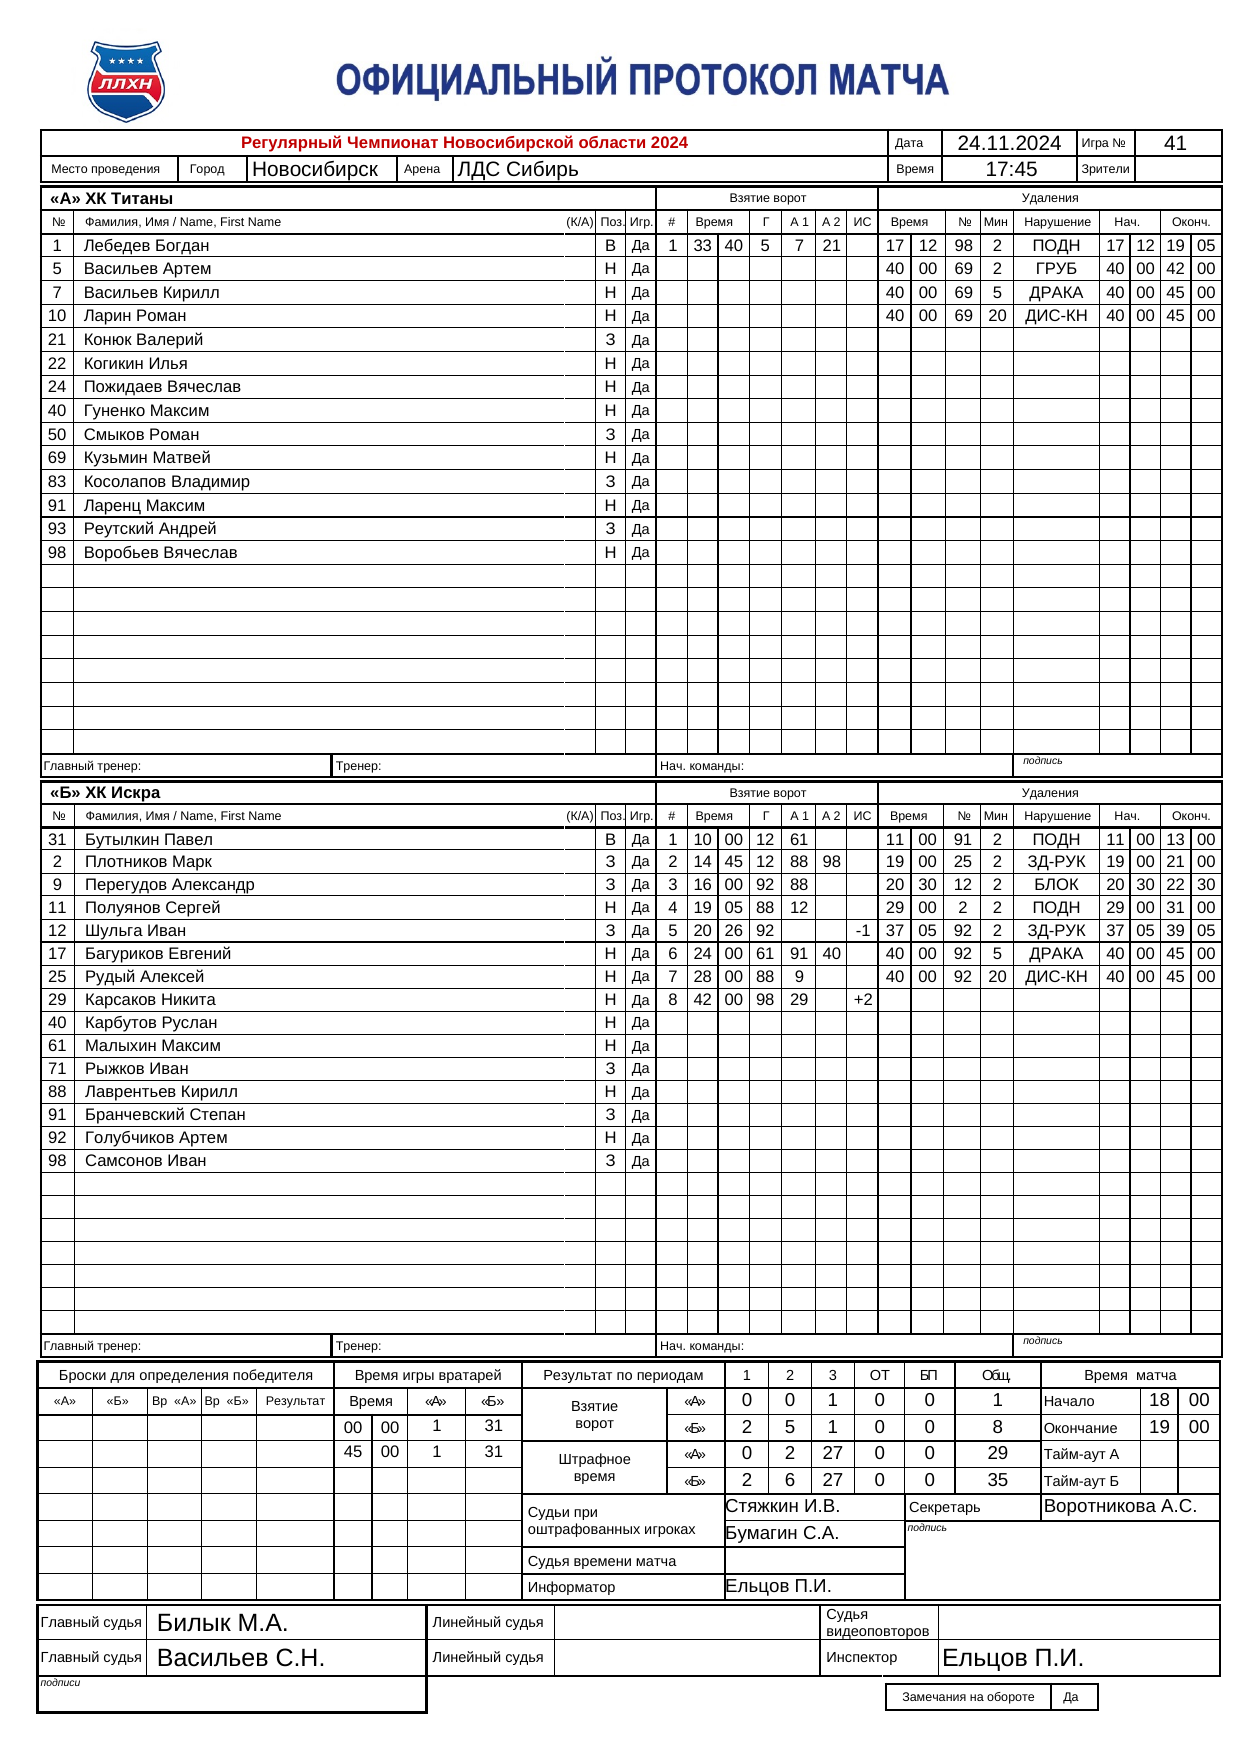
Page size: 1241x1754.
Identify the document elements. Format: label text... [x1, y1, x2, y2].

table_cell ДИС-КН [1014, 305, 1099, 327]
table_cell [1014, 1265, 1099, 1287]
table_cell [719, 305, 749, 327]
table_cell 40 [879, 305, 910, 327]
table_cell Г [750, 211, 781, 233]
table_cell ПОДН [1014, 829, 1099, 849]
table_cell [782, 1265, 815, 1287]
table_cell [1100, 730, 1129, 753]
table_cell Время [879, 211, 945, 233]
table_cell Н [596, 966, 625, 987]
table_cell Да [626, 1150, 655, 1172]
table_cell 45 [335, 1441, 371, 1467]
table_cell [1161, 1150, 1190, 1172]
table_cell 2 [726, 1468, 768, 1493]
table_cell Арена [398, 157, 452, 181]
table_cell 88 [750, 966, 781, 987]
table_cell Васильев Кирилл [74, 281, 564, 303]
table_cell [719, 376, 749, 398]
table_cell 00 [1179, 1415, 1219, 1440]
table_cell [816, 1173, 846, 1195]
table_cell [847, 494, 877, 516]
table_cell Тренер: [333, 755, 655, 776]
table_cell [912, 565, 945, 587]
table_cell 22 [1161, 874, 1190, 895]
table_cell Да [626, 541, 655, 564]
table_cell [1131, 1242, 1160, 1264]
table_cell [657, 446, 687, 469]
table_cell 0 [726, 1389, 768, 1413]
table_cell [1100, 1150, 1129, 1172]
table_cell 17 [879, 235, 910, 256]
table_cell Да [626, 235, 655, 256]
table_cell 93 [42, 518, 73, 540]
table_cell [257, 1547, 333, 1573]
table_cell [1161, 1081, 1190, 1103]
table_cell [912, 1196, 943, 1218]
table_cell [466, 1521, 521, 1546]
table_cell [847, 1127, 877, 1149]
table_cell [1161, 612, 1190, 634]
table_cell [782, 1219, 815, 1241]
table_cell [816, 1081, 846, 1103]
table_cell [42, 683, 73, 706]
table_cell [816, 423, 846, 445]
table_cell [847, 1081, 877, 1103]
table_cell [750, 541, 781, 564]
table_cell 29 [1100, 896, 1129, 918]
picture [5, 28, 1179, 129]
table_cell [565, 1196, 595, 1218]
table_cell Время [889, 157, 941, 181]
table_cell [626, 683, 655, 706]
table_cell [408, 1521, 465, 1546]
table_cell [847, 470, 877, 493]
table_cell Да [626, 829, 655, 849]
table_cell [565, 1288, 595, 1310]
table_cell Окончание [1042, 1415, 1140, 1440]
table_cell [1192, 1311, 1221, 1333]
table_cell Когикин Илья [74, 352, 564, 374]
table_cell [981, 423, 1013, 445]
table_cell [816, 1035, 846, 1057]
table_cell [719, 328, 749, 351]
table_cell [879, 683, 910, 706]
table_cell [719, 1196, 749, 1218]
table_cell [782, 494, 815, 516]
table_cell [1136, 157, 1221, 181]
table_cell Бутылкин Павел [75, 829, 564, 849]
table_cell З [596, 874, 625, 895]
table_cell [981, 683, 1013, 706]
table_cell [1131, 423, 1160, 445]
table_cell [565, 989, 595, 1011]
table_cell [565, 376, 595, 398]
table_cell 2 [981, 829, 1013, 849]
table_cell [879, 612, 910, 634]
table_cell [782, 920, 815, 941]
table_cell [1161, 1265, 1190, 1287]
table_cell [596, 730, 625, 753]
table_cell [148, 1441, 201, 1467]
table_cell [782, 328, 815, 351]
table_cell [912, 399, 945, 422]
table_cell 4 [657, 896, 687, 918]
table_cell [816, 1265, 846, 1287]
table_cell [912, 636, 945, 658]
table_cell 00 [912, 305, 945, 327]
table_cell Кузьмин Матвей [74, 446, 564, 469]
table_header Замечания на обороте [887, 1685, 1050, 1709]
table_cell [1192, 1012, 1221, 1033]
table_cell [750, 1127, 781, 1149]
table_cell [688, 1081, 717, 1103]
table_cell [42, 707, 73, 729]
table_cell [879, 376, 910, 398]
table_cell 00 [1131, 829, 1160, 849]
table_cell 1 [42, 235, 73, 256]
table_cell [657, 399, 687, 422]
table_cell [847, 1196, 877, 1218]
table_cell [879, 518, 910, 540]
table_cell [42, 612, 73, 634]
table_cell [657, 1081, 687, 1103]
table_cell [688, 612, 717, 634]
table_cell [1014, 541, 1099, 564]
table_cell [879, 1311, 910, 1333]
table_cell [202, 1441, 256, 1467]
table_cell [428, 1677, 882, 1711]
table_cell [782, 1035, 815, 1057]
table_cell [257, 1574, 333, 1599]
table_cell [688, 636, 717, 658]
table_cell [782, 730, 815, 753]
table_cell 00 [912, 829, 943, 849]
table_cell [816, 399, 846, 422]
table_cell 5 [981, 943, 1013, 964]
table_cell [657, 423, 687, 445]
table_cell Да [626, 305, 655, 327]
table_cell 8 [657, 989, 687, 1011]
table_cell А 2 [816, 805, 846, 826]
table_cell [565, 1219, 595, 1241]
table_cell [816, 494, 846, 516]
table_cell [93, 1574, 147, 1599]
table_cell 91 [782, 943, 815, 964]
table_cell [1192, 659, 1221, 682]
table_cell [912, 683, 945, 706]
table_cell [912, 1242, 943, 1264]
table_cell 12 [42, 920, 74, 941]
table_cell Время [688, 805, 749, 826]
table_cell Н [596, 446, 625, 469]
table_cell [373, 1574, 407, 1599]
table_cell [466, 1547, 521, 1573]
table_cell [750, 399, 781, 422]
table_cell [626, 1242, 655, 1264]
table_cell [847, 1058, 877, 1079]
table_cell [816, 376, 846, 398]
table_cell [912, 1265, 943, 1287]
table_cell Карбутов Руслан [75, 1012, 564, 1033]
table_cell [816, 1058, 846, 1079]
table_cell 28 [688, 966, 717, 987]
table_cell [1161, 1288, 1190, 1310]
table_cell [912, 1104, 943, 1126]
table_cell [879, 565, 910, 587]
table_cell [912, 423, 945, 445]
table_cell «А» [408, 1389, 465, 1413]
table_cell 40 [816, 943, 846, 964]
table_cell [782, 352, 815, 374]
table_cell [782, 1242, 815, 1264]
table_cell [74, 683, 564, 706]
table_cell Нач. [1100, 805, 1160, 826]
table_cell [1192, 565, 1221, 587]
table_cell 40 [879, 943, 910, 964]
table_cell [1100, 376, 1129, 398]
table_cell 42 [1161, 257, 1190, 280]
table_cell 5 [42, 257, 73, 280]
table_cell 7 [657, 966, 687, 987]
table_cell [688, 1150, 717, 1172]
table_cell [1014, 423, 1099, 445]
table_cell 00 [719, 874, 749, 895]
table_cell [1192, 707, 1221, 729]
table_cell [148, 1521, 201, 1546]
table_cell [750, 1265, 781, 1287]
table_cell [912, 376, 945, 398]
table_cell [1014, 352, 1099, 374]
table_cell Да [626, 518, 655, 540]
table_cell [1161, 352, 1190, 374]
table_cell [879, 446, 910, 469]
table_cell [1100, 612, 1129, 634]
table_cell [1100, 328, 1129, 351]
table_cell [912, 1288, 943, 1310]
table_cell [847, 235, 877, 256]
table_cell 45 [1161, 943, 1190, 964]
table_cell [1014, 1104, 1099, 1126]
table_cell 40 [1100, 305, 1129, 327]
table_cell [657, 257, 687, 280]
table_cell [879, 541, 910, 564]
table_cell З [596, 328, 625, 351]
table_cell [1192, 1196, 1221, 1218]
table_cell [1131, 1173, 1160, 1195]
table_cell [408, 1494, 465, 1520]
table_cell [75, 1311, 564, 1333]
table_cell [565, 730, 595, 753]
table_cell Да [626, 896, 655, 918]
table_cell [782, 257, 815, 280]
table_cell 20 [1100, 874, 1129, 895]
table_cell [1014, 399, 1099, 422]
table_cell Главный судья [39, 1606, 146, 1639]
table_cell Взятие ворот [523, 1389, 666, 1440]
table_cell [565, 829, 595, 849]
table_cell [1014, 659, 1099, 682]
table_cell [816, 1012, 846, 1033]
table_cell 39 [1161, 920, 1190, 941]
table_cell [1161, 328, 1190, 351]
table_cell [782, 636, 815, 658]
table_cell [912, 1012, 943, 1033]
table_cell [596, 1288, 625, 1310]
table_cell 98 [42, 1150, 74, 1172]
table_cell Нач. команды: [657, 755, 1012, 776]
table_cell [1161, 1219, 1190, 1241]
table_cell [946, 730, 980, 753]
table_cell [74, 612, 564, 634]
table_cell [782, 1311, 815, 1333]
table_cell [782, 305, 815, 327]
table_cell [42, 659, 73, 682]
table_cell [565, 920, 595, 941]
table_cell Да [626, 1035, 655, 1057]
table_cell [1192, 399, 1221, 422]
table_cell 98 [816, 850, 846, 872]
table_cell Фамилия, Имя / Name, First Name [75, 805, 565, 826]
table_cell [847, 352, 877, 374]
table_cell [75, 1265, 564, 1287]
table_cell [816, 541, 846, 564]
table_cell [565, 1242, 595, 1264]
table_cell [1014, 1058, 1099, 1079]
table_cell 25 [42, 966, 74, 987]
table_cell 92 [750, 874, 781, 895]
table_cell [1192, 683, 1221, 706]
table_cell 21 [816, 235, 846, 256]
table_cell Да [626, 328, 655, 351]
table_cell [816, 1288, 846, 1310]
table_cell [1100, 423, 1129, 445]
table_cell [981, 518, 1013, 540]
table_cell [1131, 588, 1160, 611]
table_cell Полуянов Сергей [75, 896, 564, 918]
table_cell [946, 683, 980, 706]
table_cell [719, 659, 749, 682]
table_cell [1192, 423, 1221, 445]
table_cell 0 [905, 1389, 954, 1413]
table_cell Да [626, 470, 655, 493]
table_cell [657, 636, 687, 658]
table_cell [335, 1521, 371, 1546]
table_cell [1100, 1242, 1129, 1264]
table_cell [719, 1219, 749, 1241]
table_cell 1 [657, 829, 687, 849]
table_cell [816, 1196, 846, 1218]
table_cell [657, 1288, 687, 1310]
table_cell 2 [657, 850, 687, 872]
table_cell [847, 1219, 877, 1241]
table_cell 12 [750, 829, 781, 849]
table_cell Н [596, 896, 625, 918]
table_cell [879, 1104, 910, 1126]
table_cell +2 [847, 989, 877, 1011]
table_cell З [596, 850, 625, 872]
table_cell [1014, 518, 1099, 540]
table_cell [879, 352, 910, 374]
table_cell [596, 565, 625, 587]
table_cell [688, 1219, 717, 1241]
table_cell [719, 588, 749, 611]
table_cell [879, 1196, 910, 1218]
table_cell (К/А) [565, 805, 595, 826]
table_cell [657, 305, 687, 327]
table_cell 24 [688, 943, 717, 964]
table_cell [657, 1242, 687, 1264]
table_cell [981, 1219, 1013, 1241]
table_cell [981, 588, 1013, 611]
table_cell [750, 1173, 781, 1195]
table_cell (К/А) [565, 211, 595, 233]
table_cell [1131, 1127, 1160, 1149]
table_cell 29 [879, 896, 910, 918]
table_cell [750, 683, 781, 706]
table_cell [42, 730, 73, 753]
table_cell [1014, 470, 1099, 493]
table_cell 12 [782, 896, 815, 918]
table_cell [719, 1173, 749, 1195]
table_header БП [905, 1363, 954, 1387]
table_cell 88 [782, 874, 815, 895]
table_cell 0 [769, 1389, 811, 1413]
table_cell [1100, 1127, 1129, 1149]
table_cell 25 [944, 850, 980, 872]
table_cell 2 [981, 850, 1013, 872]
table_cell Время [335, 1389, 407, 1413]
table_cell Н [596, 1035, 625, 1057]
table_cell [688, 588, 717, 611]
table_cell Шульга Иван [75, 920, 564, 941]
table_cell [1131, 1012, 1160, 1033]
table_cell 00 [1192, 305, 1221, 327]
table_cell 0 [905, 1415, 954, 1440]
table_cell [688, 1012, 717, 1033]
table_cell [688, 305, 717, 327]
table_header «А» ХК Титаны [42, 188, 655, 209]
table_cell 0 [855, 1468, 904, 1493]
table_cell [1131, 1196, 1160, 1218]
table_cell [1131, 707, 1160, 729]
table_cell 0 [905, 1442, 954, 1467]
table_cell [626, 1265, 655, 1287]
table_cell [1131, 541, 1160, 564]
table_cell [688, 1265, 717, 1287]
table_cell Реутский Андрей [74, 518, 564, 540]
table_cell [981, 1104, 1013, 1126]
table_cell 2 [944, 896, 980, 918]
table_cell Да [626, 874, 655, 895]
table_cell [596, 588, 625, 611]
table_cell [816, 1104, 846, 1126]
table_cell [565, 1127, 595, 1149]
table_cell [1161, 1127, 1190, 1149]
table_cell [1192, 376, 1221, 398]
table_cell [93, 1521, 147, 1546]
table_cell [847, 257, 877, 280]
table_cell [257, 1441, 333, 1467]
table_cell 05 [912, 920, 943, 941]
table_cell 00 [373, 1416, 407, 1440]
table_cell З [596, 470, 625, 493]
table_cell [750, 518, 781, 540]
table_cell 00 [1131, 281, 1160, 303]
table_cell [1100, 1288, 1129, 1310]
table_cell 5 [769, 1415, 811, 1440]
table_cell [1161, 1058, 1190, 1079]
table_cell [719, 1265, 749, 1287]
table_cell [816, 565, 846, 587]
table_cell [1100, 989, 1129, 1011]
table_cell [335, 1574, 371, 1599]
table_cell Начало [1042, 1389, 1140, 1413]
table_cell 71 [42, 1058, 74, 1079]
table_cell [912, 1035, 943, 1057]
table_cell [981, 1150, 1013, 1172]
table_cell [1161, 446, 1190, 469]
table_cell [688, 683, 717, 706]
table_cell [688, 376, 717, 398]
table_cell [816, 1150, 846, 1172]
table_cell [1014, 1173, 1099, 1195]
table_cell подпись [1014, 1335, 1221, 1356]
table_cell [688, 659, 717, 682]
table_cell 1 [408, 1416, 465, 1440]
table_cell [912, 446, 945, 469]
table_cell Оконч. [1161, 211, 1221, 233]
table_cell Город [179, 157, 246, 181]
table_cell 30 [912, 874, 943, 895]
table_cell [879, 989, 910, 1011]
table_cell [1141, 1441, 1177, 1467]
table_cell [879, 494, 910, 516]
table_cell [1192, 1219, 1221, 1241]
table_cell 12 [912, 235, 945, 256]
table_cell [912, 1219, 943, 1241]
table_cell Н [596, 352, 625, 374]
table_cell [1100, 1035, 1129, 1057]
table_cell Линейный судья [428, 1640, 554, 1675]
table_cell 19 [688, 896, 717, 918]
table_cell [782, 1288, 815, 1310]
table_cell [565, 1058, 595, 1079]
table_cell [565, 352, 595, 374]
table_cell [946, 423, 980, 445]
table_cell [912, 1173, 943, 1195]
table_cell 17:45 [943, 157, 1076, 181]
table_cell [408, 1468, 465, 1493]
table_cell [626, 659, 655, 682]
table_cell ДРАКА [1014, 281, 1099, 303]
table_cell [981, 1311, 1013, 1333]
table_cell Зрители [1078, 157, 1134, 181]
table_cell 00 [912, 281, 945, 303]
table_cell [879, 707, 910, 729]
table_cell [1100, 352, 1129, 374]
table_cell [688, 446, 717, 469]
table_cell 45 [1161, 305, 1190, 327]
table_cell [42, 1219, 74, 1241]
table_cell [816, 281, 846, 303]
table_cell [719, 1081, 749, 1103]
table_cell [1131, 1288, 1160, 1310]
table_cell 0 [855, 1415, 904, 1440]
table_cell [466, 1468, 521, 1493]
table_cell [1014, 989, 1099, 1011]
table_cell [75, 1219, 564, 1241]
table_cell Смыков Роман [74, 423, 564, 445]
table_cell [626, 1196, 655, 1218]
table_cell [257, 1468, 333, 1493]
table_cell [750, 470, 781, 493]
table_cell [847, 850, 877, 872]
table_cell [1192, 1035, 1221, 1057]
table_cell [719, 399, 749, 422]
table_cell [944, 1288, 980, 1310]
table_cell [42, 1242, 74, 1264]
table_cell [688, 730, 717, 753]
table_cell ЛДС Сибирь [454, 157, 887, 181]
table_cell [879, 1058, 910, 1079]
table_cell [879, 423, 910, 445]
table_cell [657, 707, 687, 729]
table_cell [657, 1035, 687, 1057]
table_cell [719, 683, 749, 706]
table_cell [719, 565, 749, 587]
table_cell [719, 707, 749, 729]
table_cell 13 [1161, 829, 1190, 849]
table_cell [626, 1288, 655, 1310]
table_cell [1131, 1150, 1160, 1172]
table_cell 00 [719, 989, 749, 1011]
table_cell [74, 707, 564, 729]
table_cell [1192, 588, 1221, 611]
table_cell ИС [847, 805, 877, 826]
table_cell [565, 1081, 595, 1103]
table_cell [1014, 1035, 1099, 1057]
table_cell [816, 612, 846, 634]
table_cell [688, 541, 717, 564]
table_cell 61 [782, 829, 815, 849]
table_cell [946, 588, 980, 611]
table_cell З [596, 1150, 625, 1172]
table_cell [1131, 399, 1160, 422]
table_cell [981, 1081, 1013, 1103]
table_cell [565, 423, 595, 445]
table_cell -1 [847, 920, 877, 941]
table_cell [626, 612, 655, 634]
table_cell 24 [42, 376, 73, 398]
table_cell Н [596, 399, 625, 422]
table_cell [847, 446, 877, 469]
table_cell № [42, 805, 74, 826]
table_cell [782, 707, 815, 729]
table_cell Игр. [626, 805, 655, 826]
table_header Да [1052, 1685, 1097, 1709]
table_cell Нарушение [1014, 805, 1099, 826]
table_cell [1192, 446, 1221, 469]
table_cell [626, 636, 655, 658]
table_cell подписи [39, 1677, 425, 1711]
table_cell [1161, 494, 1190, 516]
table_cell З [596, 518, 625, 540]
table_cell Да [626, 423, 655, 445]
table_cell [626, 565, 655, 587]
table_cell 00 [1192, 896, 1221, 918]
table_cell [565, 494, 595, 516]
table_cell [879, 1012, 910, 1033]
table_cell [782, 423, 815, 445]
table_cell [912, 730, 945, 753]
table_cell [946, 376, 980, 398]
table_cell [1014, 1219, 1099, 1241]
table_cell [657, 470, 687, 493]
table_cell [719, 423, 749, 445]
table_cell [1014, 1150, 1099, 1172]
table_cell [1192, 730, 1221, 753]
table_cell [626, 730, 655, 753]
table_cell [1192, 1288, 1221, 1310]
table_cell [657, 1127, 687, 1149]
table_cell 92 [944, 943, 980, 964]
table_cell 17 [42, 943, 74, 964]
table_cell [981, 730, 1013, 753]
table_cell 20 [981, 966, 1013, 987]
table_cell Да [626, 446, 655, 469]
table_cell [1014, 1012, 1099, 1033]
table_cell [565, 305, 595, 327]
table_cell 00 [1131, 305, 1160, 327]
table_cell З [596, 423, 625, 445]
table_cell [879, 1242, 910, 1264]
table_cell [719, 636, 749, 658]
table_cell [1161, 1035, 1190, 1057]
table_cell [879, 1265, 910, 1287]
table_cell 92 [944, 920, 980, 941]
table_cell «А» [39, 1389, 92, 1413]
table_header ОТ [855, 1363, 904, 1387]
table_cell [946, 328, 980, 351]
table_cell Да [626, 920, 655, 941]
table_cell А 1 [782, 211, 815, 233]
table_cell [657, 1311, 687, 1333]
table_cell Мин [981, 805, 1013, 826]
table_cell [719, 281, 749, 303]
table_cell [879, 1127, 910, 1149]
table_cell [335, 1468, 371, 1493]
table_cell Самсонов Иван [75, 1150, 564, 1172]
table_cell [1131, 565, 1160, 587]
table_cell [750, 1219, 781, 1241]
table_cell Воробьев Вячеслав [74, 541, 564, 564]
table_cell [944, 1265, 980, 1287]
table_cell [1131, 376, 1160, 398]
table_cell № [944, 805, 980, 826]
table_cell [93, 1468, 147, 1493]
table_cell [39, 1574, 92, 1599]
table_cell [596, 683, 625, 706]
table_cell [879, 1081, 910, 1103]
table_cell [816, 730, 846, 753]
table_cell [847, 1035, 877, 1057]
table_cell [816, 1127, 846, 1149]
table_cell [816, 874, 846, 895]
table_cell Поз. [596, 211, 625, 233]
table_cell Ельцов П.И. [939, 1640, 1219, 1675]
table_cell [688, 257, 717, 280]
table_cell [719, 1035, 749, 1057]
table_cell [1014, 1081, 1099, 1103]
table_cell [879, 470, 910, 493]
table_cell [719, 1012, 749, 1033]
table_cell Н [596, 943, 625, 964]
table_header «Б» ХК Искра [42, 783, 655, 803]
table_cell 40 [879, 257, 910, 280]
table_cell [981, 541, 1013, 564]
table_cell [657, 565, 687, 587]
table_cell 0 [855, 1442, 904, 1467]
table_cell [719, 1058, 749, 1079]
table_cell [847, 541, 877, 564]
table_cell [565, 1035, 595, 1057]
table_cell [1161, 730, 1190, 753]
table_cell [657, 1219, 687, 1241]
table_cell [946, 494, 980, 516]
table_cell [1161, 659, 1190, 682]
table_cell 40 [1100, 966, 1129, 987]
table_cell [944, 1127, 980, 1149]
table_cell 2 [981, 257, 1013, 280]
table_cell З [596, 920, 625, 941]
table_cell [719, 518, 749, 540]
table_cell [202, 1468, 256, 1493]
table_cell [1161, 518, 1190, 540]
table_cell 00 [912, 257, 945, 280]
table_cell [202, 1521, 256, 1546]
table_cell [750, 1035, 781, 1057]
table_cell [847, 1311, 877, 1333]
table_cell Нач. [1100, 211, 1160, 233]
table_cell Н [596, 989, 625, 1011]
table_cell Главный судья [39, 1640, 146, 1675]
table_cell [657, 1058, 687, 1079]
table_cell [596, 1173, 625, 1195]
table_cell [816, 446, 846, 469]
table_cell 45 [1161, 966, 1190, 987]
table_cell [912, 518, 945, 540]
table_cell Конюк Валерий [74, 328, 564, 351]
table_cell ИС [847, 211, 877, 233]
table_cell [782, 281, 815, 303]
table_cell [750, 1196, 781, 1218]
table_cell Н [596, 1012, 625, 1033]
table_cell [816, 966, 846, 987]
table_cell [719, 612, 749, 634]
table_cell [847, 730, 877, 753]
table_cell [1100, 659, 1129, 682]
table_cell [750, 1012, 781, 1033]
table_cell [1192, 1081, 1221, 1103]
table_cell [847, 874, 877, 895]
table_cell [1131, 1058, 1160, 1079]
table_cell 00 [1131, 966, 1160, 987]
table_cell [688, 1242, 717, 1264]
table_cell [946, 612, 980, 634]
table_cell [782, 612, 815, 634]
table_cell ГРУБ [1014, 257, 1099, 280]
table_cell 98 [42, 541, 73, 564]
table_header Общ. [956, 1363, 1040, 1387]
table_cell 11 [42, 896, 74, 918]
table_cell [1014, 588, 1099, 611]
table_cell [847, 659, 877, 682]
table_cell [816, 989, 846, 1011]
table_cell [944, 1104, 980, 1126]
table_cell [879, 1219, 910, 1241]
table_cell 5 [657, 920, 687, 941]
table_cell 69 [946, 305, 980, 327]
table_cell [1192, 1265, 1221, 1287]
table_cell 00 [373, 1441, 407, 1467]
table_cell [657, 494, 687, 516]
table_cell [719, 541, 749, 564]
table_cell [847, 328, 877, 351]
table_cell 88 [782, 850, 815, 872]
table_cell [847, 1104, 877, 1126]
table_cell «Б» [93, 1389, 147, 1413]
table_cell 00 [912, 943, 943, 964]
table_cell Голубчиков Артем [75, 1127, 564, 1149]
table_cell [782, 446, 815, 469]
table_cell 29 [782, 989, 815, 1011]
table_cell Результат [257, 1389, 333, 1413]
table_cell [946, 659, 980, 682]
table_cell [1100, 399, 1129, 422]
table_cell 00 [1131, 896, 1160, 918]
table_cell 19 [879, 850, 910, 872]
table_cell [596, 1242, 625, 1264]
table_cell [565, 659, 595, 682]
table_cell [657, 612, 687, 634]
table_cell [565, 588, 595, 611]
table_cell 27 [812, 1442, 854, 1467]
table_cell 14 [688, 850, 717, 872]
table_cell [1100, 518, 1129, 540]
table_cell 19 [1141, 1415, 1177, 1440]
table_cell № [946, 211, 980, 233]
table_cell [39, 1494, 92, 1520]
table_cell Судьи при оштрафованных игроках [523, 1495, 724, 1546]
table_cell 83 [42, 470, 73, 493]
table_cell [879, 659, 910, 682]
table_cell 00 [719, 943, 749, 964]
table_cell 69 [946, 257, 980, 280]
table_cell [1161, 376, 1190, 398]
table_cell [1100, 1196, 1129, 1218]
table_cell [946, 541, 980, 564]
table_cell [1100, 494, 1129, 516]
table_cell Место проведения [42, 157, 177, 181]
table_cell 40 [42, 1012, 74, 1033]
table_cell [847, 707, 877, 729]
table_cell [688, 1035, 717, 1057]
table_cell [782, 1173, 815, 1195]
table_header Взятие ворот [657, 783, 877, 803]
table_cell [42, 636, 73, 658]
table_cell [1192, 636, 1221, 658]
table_cell [782, 1127, 815, 1149]
table_cell [879, 1150, 910, 1172]
table_cell [782, 470, 815, 493]
table_cell [816, 920, 846, 941]
table_cell БЛОК [1014, 874, 1099, 895]
table_cell 12 [1131, 235, 1160, 256]
table_cell [981, 1127, 1013, 1149]
table_cell [657, 1173, 687, 1195]
table_cell Да [626, 1081, 655, 1103]
table_cell Н [596, 1127, 625, 1149]
table_cell 00 [1192, 943, 1221, 964]
table_cell 00 [1192, 829, 1221, 849]
table_cell [565, 518, 595, 540]
table_cell [981, 1242, 1013, 1264]
table_cell [688, 399, 717, 422]
table_cell [657, 376, 687, 398]
table_cell [1192, 1173, 1221, 1195]
table_cell [946, 352, 980, 374]
table_cell [782, 1104, 815, 1126]
table_cell Да [626, 281, 655, 303]
table_cell [1131, 328, 1160, 351]
table_cell 00 [719, 829, 749, 849]
table_cell [1192, 1150, 1221, 1172]
table_cell Мин [981, 211, 1013, 233]
table_cell [596, 636, 625, 658]
table_cell [1161, 989, 1190, 1011]
table_cell [688, 1196, 717, 1218]
table_cell [912, 659, 945, 682]
table_cell [1131, 494, 1160, 516]
table_cell [1014, 1288, 1099, 1310]
table_cell 8 [956, 1415, 1040, 1440]
table_cell Главный тренер: [42, 1335, 330, 1356]
table_cell [42, 588, 73, 611]
table_cell [1131, 1265, 1160, 1287]
table_cell [944, 1150, 980, 1172]
table_cell [981, 1035, 1013, 1057]
table_cell [1100, 446, 1129, 469]
table_cell [148, 1547, 201, 1573]
table_cell «Б » [466, 1389, 521, 1413]
table_cell [688, 494, 717, 516]
table_cell [202, 1574, 256, 1599]
table_cell [565, 850, 595, 872]
table_cell Косолапов Владимир [74, 470, 564, 493]
table_cell Н [596, 305, 625, 327]
table_cell Васильев Артем [74, 257, 564, 280]
table_cell подпись [1014, 755, 1221, 776]
table_cell [1161, 707, 1190, 729]
table_cell [93, 1547, 147, 1573]
table_cell [1100, 1104, 1129, 1126]
table_cell [565, 399, 595, 422]
table_cell [912, 352, 945, 374]
table_cell [981, 328, 1013, 351]
table_cell [1192, 1242, 1221, 1264]
table_cell 31 [466, 1416, 521, 1440]
table_cell [981, 352, 1013, 374]
table_cell Ларин Роман [74, 305, 564, 327]
table_cell [1192, 541, 1221, 564]
table_cell Да [626, 257, 655, 280]
table_cell [1161, 1196, 1190, 1218]
table_cell Вр «Б» [202, 1389, 256, 1413]
table_cell [1100, 470, 1129, 493]
table_cell ДИС-КН [1014, 966, 1099, 987]
table_cell [1179, 1441, 1219, 1467]
table_cell 10 [688, 829, 717, 849]
table_cell «Б» [668, 1415, 724, 1440]
table_cell В [596, 829, 625, 849]
table_cell [944, 1242, 980, 1264]
table_cell Да [626, 399, 655, 422]
table_cell [657, 588, 687, 611]
table_cell [1192, 494, 1221, 516]
table_header Игра № [1078, 131, 1134, 155]
table_cell Линейный судья [428, 1606, 554, 1639]
table_cell [782, 399, 815, 422]
table_cell 10 [42, 305, 73, 327]
table_cell [42, 1173, 74, 1195]
table_cell [1131, 446, 1160, 469]
table_cell 40 [879, 281, 910, 303]
table_cell [373, 1521, 407, 1546]
table_cell [373, 1468, 407, 1493]
table_cell [816, 588, 846, 611]
table_cell Васильев С.Н. [147, 1640, 425, 1675]
table_cell [1131, 518, 1160, 540]
table_cell 00 [335, 1416, 371, 1440]
table_cell [946, 518, 980, 540]
table_cell [596, 659, 625, 682]
table_cell Оконч. [1161, 805, 1221, 826]
table_cell [944, 989, 980, 1011]
table_cell [816, 518, 846, 540]
table_cell [1161, 683, 1190, 706]
table_cell [847, 636, 877, 658]
table_cell [981, 636, 1013, 658]
table_cell 9 [782, 966, 815, 987]
table_cell ПОДН [1014, 235, 1099, 256]
table_cell Да [626, 494, 655, 516]
table_cell Нарушение [1014, 211, 1099, 233]
table_cell [1192, 612, 1221, 634]
table_cell 35 [956, 1468, 1040, 1493]
table_cell [1141, 1468, 1177, 1493]
table_cell 2 [42, 850, 74, 872]
table_cell [657, 518, 687, 540]
table_cell [816, 896, 846, 918]
table_cell [688, 518, 717, 540]
table_cell [1161, 588, 1190, 611]
table_header 41 [1136, 131, 1221, 155]
table_header Результат по периодам [523, 1363, 724, 1387]
table_cell Время [688, 211, 749, 233]
table_cell [657, 730, 687, 753]
table_cell 05 [1131, 920, 1160, 941]
table_cell [782, 565, 815, 587]
table_cell Билык М.А. [147, 1606, 425, 1639]
table_cell 12 [944, 874, 980, 895]
table_cell [555, 1606, 819, 1639]
table_cell [1014, 730, 1099, 753]
table_cell [1100, 1173, 1129, 1195]
table_cell [847, 281, 877, 303]
table_cell 92 [944, 966, 980, 987]
table_cell [946, 707, 980, 729]
table_cell 30 [1131, 874, 1160, 895]
table_cell [847, 1173, 877, 1195]
table_cell [981, 1265, 1013, 1287]
table_cell 37 [879, 920, 910, 941]
table_cell 7 [782, 235, 815, 256]
table_cell Да [626, 1012, 655, 1033]
table_cell 45 [1161, 281, 1190, 303]
table_cell [782, 518, 815, 540]
table_cell 40 [1100, 257, 1129, 280]
table_cell [719, 1127, 749, 1149]
table_cell 61 [42, 1035, 74, 1057]
table_cell [946, 399, 980, 422]
table_cell [1131, 683, 1160, 706]
table_cell [565, 1265, 595, 1287]
table_cell [1014, 1242, 1099, 1264]
table_cell [565, 966, 595, 987]
table_cell [1100, 1311, 1129, 1333]
table_cell [750, 446, 781, 469]
table_cell [816, 257, 846, 280]
table_cell Бранчевский Степан [75, 1104, 564, 1126]
table_cell [657, 1265, 687, 1287]
table_cell В [596, 235, 625, 256]
table_cell 0 [855, 1389, 904, 1413]
table_cell 00 [1131, 850, 1160, 872]
table_cell [596, 1196, 625, 1218]
table_cell Судья времени матча [523, 1548, 724, 1573]
table_cell [1192, 470, 1221, 493]
table_cell Да [626, 376, 655, 398]
table_cell Пожидаев Вячеслав [74, 376, 564, 398]
table_header 24.11.2024 [943, 131, 1076, 155]
table_cell [1014, 494, 1099, 516]
table_cell [944, 1012, 980, 1033]
table_cell 22 [42, 352, 73, 374]
table_cell [148, 1494, 201, 1520]
table_cell [657, 352, 687, 374]
table_header 3 [812, 1363, 854, 1387]
table_cell [1131, 636, 1160, 658]
table_cell Секретарь [906, 1495, 1040, 1520]
table_cell Да [626, 1127, 655, 1149]
table_cell 69 [946, 281, 980, 303]
table_cell [688, 1127, 717, 1149]
table_cell 00 [912, 896, 943, 918]
table_cell [939, 1606, 1219, 1639]
table_cell [657, 1104, 687, 1126]
table_cell [565, 636, 595, 658]
table_cell [596, 612, 625, 634]
table_cell 05 [1192, 235, 1221, 256]
table_cell Игр. [626, 211, 655, 233]
table_cell Да [626, 352, 655, 374]
table_cell [1014, 1196, 1099, 1218]
table_cell [946, 446, 980, 469]
table_cell [847, 305, 877, 327]
table_cell [782, 683, 815, 706]
table_cell [1014, 446, 1099, 469]
table_cell [719, 730, 749, 753]
table_cell [1100, 1081, 1129, 1103]
table_cell Фамилия, Имя / Name, First Name [74, 211, 565, 233]
table_cell З [596, 1104, 625, 1126]
table_cell [1100, 1012, 1129, 1033]
table_cell [39, 1416, 92, 1440]
table_cell [912, 1081, 943, 1103]
table_cell [1161, 399, 1190, 422]
table_cell Н [596, 1081, 625, 1103]
table_cell [1014, 376, 1099, 398]
table_cell [74, 730, 564, 753]
table_cell [408, 1574, 465, 1599]
table_cell [1161, 1104, 1190, 1126]
table_cell [565, 446, 595, 469]
table_header Время игры вратарей [335, 1363, 521, 1387]
table_cell [750, 1058, 781, 1079]
table_cell [719, 470, 749, 493]
table_cell [912, 1311, 943, 1333]
table_cell 18 [1141, 1389, 1177, 1413]
table_cell [565, 1150, 595, 1172]
table_cell [750, 1081, 781, 1103]
table_cell [565, 943, 595, 964]
table_cell Время [879, 805, 943, 826]
table_cell Да [626, 850, 655, 872]
table_header Удаления [879, 188, 1221, 209]
table_cell 50 [42, 423, 73, 445]
table_cell [944, 1173, 980, 1195]
table_cell [688, 1288, 717, 1310]
table_cell 12 [750, 850, 781, 872]
table_cell [1100, 541, 1129, 564]
table_cell [202, 1494, 256, 1520]
table_cell [750, 494, 781, 516]
table_cell [1161, 1311, 1190, 1333]
table_cell [782, 376, 815, 398]
table_cell 27 [812, 1468, 854, 1493]
table_cell [1131, 612, 1160, 634]
table_cell [782, 588, 815, 611]
table_cell Нач. команды: [657, 1335, 1012, 1356]
table_cell [981, 565, 1013, 587]
table_cell [75, 1242, 564, 1264]
table_cell Да [626, 1104, 655, 1126]
table_cell 21 [42, 328, 73, 351]
table_cell [596, 1265, 625, 1287]
table_cell 5 [750, 235, 781, 256]
table_cell [74, 659, 564, 682]
table_cell 00 [1131, 943, 1160, 964]
table_cell [750, 305, 781, 327]
table_cell [816, 829, 846, 849]
table_cell 91 [42, 1104, 74, 1126]
table_cell [1100, 683, 1129, 706]
table_cell [1100, 1219, 1129, 1241]
table_cell [750, 376, 781, 398]
table_cell 16 [688, 874, 717, 895]
table_cell Да [626, 966, 655, 987]
table_cell [912, 541, 945, 564]
table_cell 0 [905, 1468, 954, 1493]
table_cell 1 [812, 1389, 854, 1413]
table_cell [565, 1104, 595, 1126]
table_cell [93, 1416, 147, 1440]
table_cell Тайм-аут А [1042, 1441, 1140, 1467]
table_cell [847, 943, 877, 964]
table_cell З [596, 1058, 625, 1079]
table_cell [944, 1219, 980, 1241]
table_cell Багуриков Евгений [75, 943, 564, 964]
table_cell [1131, 1104, 1160, 1126]
table_cell [912, 612, 945, 634]
table_cell 05 [719, 896, 749, 918]
table_cell [719, 1104, 749, 1126]
table_cell [688, 423, 717, 445]
table_cell [981, 1173, 1013, 1195]
table_cell Поз. [596, 805, 625, 826]
table_cell [565, 235, 595, 256]
table_cell [257, 1521, 333, 1546]
table_cell Гуненко Максим [74, 399, 564, 422]
table_cell [847, 683, 877, 706]
table_cell [981, 1058, 1013, 1079]
table_cell Лаврентьев Кирилл [75, 1081, 564, 1103]
table_cell [883, 1677, 1220, 1681]
table_header 2 [769, 1363, 811, 1387]
table_cell [912, 588, 945, 611]
table_cell [750, 257, 781, 280]
table_cell [782, 1196, 815, 1218]
table_cell [657, 683, 687, 706]
table_cell [657, 1196, 687, 1218]
table_cell [847, 518, 877, 540]
table_cell [847, 612, 877, 634]
table_cell 11 [879, 829, 910, 849]
table_cell ЗД-РУК [1014, 920, 1099, 941]
table_cell [816, 1311, 846, 1333]
table_cell [719, 257, 749, 280]
table_cell [981, 707, 1013, 729]
table_cell [719, 1242, 749, 1264]
table_cell [981, 376, 1013, 398]
table_cell [596, 1219, 625, 1241]
table_cell [750, 1104, 781, 1126]
table_cell 00 [912, 966, 943, 987]
table_cell [657, 659, 687, 682]
table_cell ДРАКА [1014, 943, 1099, 964]
table_cell 88 [42, 1081, 74, 1103]
table_cell [879, 399, 910, 422]
table_cell Главный тренер: [42, 755, 330, 776]
table_cell [726, 1548, 904, 1573]
table_cell 00 [1179, 1389, 1219, 1413]
table_cell ПОДН [1014, 896, 1099, 918]
table_cell 69 [42, 446, 73, 469]
table_cell [946, 470, 980, 493]
table_cell [847, 1265, 877, 1287]
table_cell Н [596, 541, 625, 564]
table_cell [816, 1242, 846, 1264]
table_cell [626, 1311, 655, 1333]
table_cell 40 [1100, 943, 1129, 964]
table_cell [912, 494, 945, 516]
table_cell 42 [688, 989, 717, 1011]
table_cell Тренер: [333, 1335, 655, 1356]
table_cell Карсаков Никита [75, 989, 564, 1011]
table_cell [981, 399, 1013, 422]
table_cell [1099, 1682, 1220, 1711]
table_cell [1192, 1058, 1221, 1079]
table_cell 2 [769, 1442, 811, 1467]
table_cell [1131, 659, 1160, 682]
table_cell [148, 1416, 201, 1440]
table_cell [657, 1150, 687, 1172]
table_cell 00 [1131, 257, 1160, 280]
table_cell [981, 494, 1013, 516]
table_header Время матча [1042, 1363, 1219, 1387]
table_cell 6 [769, 1468, 811, 1493]
table_cell [719, 352, 749, 374]
table_cell [1131, 1035, 1160, 1057]
table_cell [847, 423, 877, 445]
table_cell Бумагин С.А. [726, 1521, 904, 1546]
table_cell Лебедев Богдан [74, 235, 564, 256]
table_cell [565, 257, 595, 280]
table_cell [912, 1058, 943, 1079]
table_cell [944, 1081, 980, 1103]
table_cell [944, 1196, 980, 1218]
table_cell 1 [812, 1415, 854, 1440]
table_cell [39, 1468, 92, 1493]
table_cell [981, 470, 1013, 493]
table_cell 29 [956, 1442, 1040, 1467]
table_cell 2 [981, 874, 1013, 895]
table_cell 98 [946, 235, 980, 256]
table_cell [1014, 612, 1099, 634]
table_cell [565, 328, 595, 351]
table_cell [750, 281, 781, 303]
table_cell [879, 1173, 910, 1195]
table_cell [1161, 1242, 1190, 1264]
table_cell Н [596, 257, 625, 280]
table_cell Н [596, 281, 625, 303]
table_header Взятие ворот [657, 188, 877, 209]
table_cell 6 [657, 943, 687, 964]
table_cell 31 [42, 829, 74, 849]
table_cell [1100, 636, 1129, 658]
table_cell [981, 1196, 1013, 1218]
table_cell [257, 1416, 333, 1440]
table_cell [657, 541, 687, 564]
table_cell # [657, 805, 687, 826]
table_cell [816, 352, 846, 374]
table_cell 19 [1161, 235, 1190, 256]
table_cell [257, 1494, 333, 1520]
table_cell 05 [1192, 920, 1221, 941]
table_cell Вр «А» [148, 1389, 201, 1413]
table_cell 30 [1192, 874, 1221, 895]
table_cell [373, 1494, 407, 1520]
table_cell Штрафное время [523, 1442, 666, 1493]
table_cell [565, 1012, 595, 1033]
table_cell [816, 636, 846, 658]
table_cell [981, 446, 1013, 469]
table_cell # [657, 211, 687, 233]
table_cell [335, 1547, 371, 1573]
table_cell 40 [879, 966, 910, 987]
table_cell Ельцов П.И. [726, 1575, 904, 1599]
table_cell [75, 1288, 564, 1310]
table_cell [847, 829, 877, 849]
table_cell [719, 446, 749, 469]
table_cell 26 [719, 920, 749, 941]
table_cell [555, 1640, 819, 1675]
table_cell [565, 612, 595, 634]
table_cell [565, 1311, 595, 1333]
table_cell 20 [879, 874, 910, 895]
table_cell 5 [981, 281, 1013, 303]
table_cell [750, 588, 781, 611]
table_cell [1014, 328, 1099, 351]
table_cell [782, 1012, 815, 1033]
table_cell [847, 399, 877, 422]
table_cell [750, 423, 781, 445]
table_cell [981, 1012, 1013, 1033]
table_cell [1161, 565, 1190, 587]
table_cell 7 [42, 281, 73, 303]
table_cell [816, 305, 846, 327]
table_cell [782, 1150, 815, 1172]
table_cell [1131, 730, 1160, 753]
table_cell [688, 328, 717, 351]
table_cell Да [626, 1058, 655, 1079]
table_cell [688, 352, 717, 374]
table_cell [688, 1058, 717, 1079]
table_cell 37 [1100, 920, 1129, 941]
table_cell [688, 707, 717, 729]
table_cell Да [626, 943, 655, 964]
table_cell [148, 1574, 201, 1599]
table_cell [750, 352, 781, 374]
table_cell [750, 612, 781, 634]
table_cell [782, 1058, 815, 1079]
table_cell 00 [719, 966, 749, 987]
table_cell 00 [1192, 966, 1221, 987]
table_cell [565, 281, 595, 303]
table_cell [1014, 683, 1099, 706]
table_cell Малыхин Максим [75, 1035, 564, 1057]
table_cell [1100, 707, 1129, 729]
table_cell 00 [1192, 257, 1221, 280]
table_cell [847, 565, 877, 587]
table_cell [1192, 1104, 1221, 1126]
table_cell [1192, 328, 1221, 351]
table_cell 91 [944, 829, 980, 849]
table_cell [750, 659, 781, 682]
table_cell 31 [466, 1441, 521, 1467]
table_cell [75, 1196, 564, 1218]
table_cell [565, 470, 595, 493]
table_cell [879, 636, 910, 658]
table_cell Тайм-аут Б [1042, 1468, 1140, 1493]
table_cell [1014, 1127, 1099, 1149]
table_cell 17 [1100, 235, 1129, 256]
table_cell 33 [688, 235, 717, 256]
table_cell 40 [719, 235, 749, 256]
table_cell [1100, 1265, 1129, 1287]
table_cell [39, 1521, 92, 1546]
table_cell [879, 1035, 910, 1057]
table_cell [626, 1219, 655, 1241]
table_cell [1192, 518, 1221, 540]
table_cell [626, 588, 655, 611]
table_cell [912, 707, 945, 729]
table_cell 88 [750, 896, 781, 918]
table_cell [335, 1494, 371, 1520]
table_cell 29 [42, 989, 74, 1011]
table_cell [596, 1311, 625, 1333]
table_cell [148, 1468, 201, 1493]
table_cell [688, 565, 717, 587]
table_cell Г [750, 805, 781, 826]
table_cell [565, 896, 595, 918]
table_cell [981, 612, 1013, 634]
table_cell 00 [1192, 281, 1221, 303]
table_cell Инспектор [821, 1640, 938, 1675]
table_cell [912, 328, 945, 351]
table_cell [782, 541, 815, 564]
table_cell [750, 707, 781, 729]
table_cell [912, 470, 945, 493]
table_cell [565, 541, 595, 564]
table_cell [1131, 352, 1160, 374]
table_cell [1014, 1311, 1099, 1333]
table_cell [1131, 1311, 1160, 1333]
table_cell [782, 1081, 815, 1103]
table_cell [1131, 470, 1160, 493]
table_cell 40 [42, 399, 73, 422]
table_cell Судья видеоповторов [821, 1606, 938, 1639]
table_cell [750, 730, 781, 753]
table_cell [912, 1127, 943, 1149]
table_cell [1131, 1219, 1160, 1241]
table_cell Ларенц Максим [74, 494, 564, 516]
table_cell [39, 1547, 92, 1573]
table_cell [719, 1288, 749, 1310]
table_cell [1100, 565, 1129, 587]
table_cell А 2 [816, 211, 846, 233]
table_cell Новосибирск [248, 157, 396, 181]
table_cell [688, 281, 717, 303]
table_cell 3 [657, 874, 687, 895]
table_cell № [42, 211, 73, 233]
table_cell [750, 1150, 781, 1172]
table_cell [847, 1150, 877, 1172]
table_cell [565, 874, 595, 895]
table_cell [74, 565, 564, 587]
table_cell 1 [657, 235, 687, 256]
table_cell [75, 1173, 564, 1195]
table_cell [847, 1288, 877, 1310]
table_header Удаления [879, 783, 1221, 803]
table_cell [688, 1311, 717, 1333]
table_cell 9 [42, 874, 74, 895]
table_cell [782, 659, 815, 682]
table_cell [626, 707, 655, 729]
table_cell [408, 1547, 465, 1573]
table_cell [202, 1547, 256, 1573]
table_cell 98 [750, 989, 781, 1011]
table_cell [944, 1058, 980, 1079]
table_cell [565, 1173, 595, 1195]
table_cell [944, 1311, 980, 1333]
table_cell [847, 588, 877, 611]
table_cell [1179, 1468, 1219, 1493]
table_cell [847, 966, 877, 987]
table_cell 1 [956, 1389, 1040, 1413]
table_cell 91 [42, 494, 73, 516]
table_cell [657, 281, 687, 303]
table_cell [879, 1288, 910, 1310]
table_cell 92 [750, 920, 781, 941]
table_cell подпись [906, 1522, 1219, 1599]
table_cell 1 [408, 1441, 465, 1467]
table_cell [466, 1574, 521, 1599]
table_cell [93, 1494, 147, 1520]
table_header 1 [726, 1363, 768, 1387]
table_cell [42, 1196, 74, 1218]
table_cell [750, 636, 781, 658]
table_cell [657, 328, 687, 351]
table_cell [1161, 470, 1190, 493]
table_cell [565, 707, 595, 729]
table_cell [373, 1547, 407, 1573]
table_cell [1161, 1012, 1190, 1033]
table_header Регулярный Чемпионат Новосибирской области 2024 [42, 131, 887, 155]
table_cell 00 [912, 850, 943, 872]
table_cell [816, 659, 846, 682]
table_cell [719, 494, 749, 516]
table_cell [42, 1311, 74, 1333]
table_cell [688, 1173, 717, 1195]
table_cell [1161, 636, 1190, 658]
table_cell [816, 683, 846, 706]
table_cell Воротникова А.С. [1042, 1495, 1219, 1520]
table_cell [946, 565, 980, 587]
table_cell [1161, 1173, 1190, 1195]
table_cell 19 [1100, 850, 1129, 872]
table_cell [750, 1242, 781, 1264]
table_cell [816, 707, 846, 729]
table_cell [1161, 423, 1190, 445]
table_cell 40 [1100, 281, 1129, 303]
table_cell [1131, 989, 1160, 1011]
table_cell [1100, 588, 1129, 611]
table_cell [944, 1035, 980, 1057]
table_cell [42, 565, 73, 587]
table_cell [688, 470, 717, 493]
table_cell Перегудов Александр [75, 874, 564, 895]
table_cell [946, 636, 980, 658]
table_cell [750, 1288, 781, 1310]
table_cell [1161, 541, 1190, 564]
table_cell Рудый Алексей [75, 966, 564, 987]
table_cell 00 [1192, 850, 1221, 872]
table_cell Плотников Марк [75, 850, 564, 872]
table_header Дата [889, 131, 941, 155]
table_cell [565, 565, 595, 587]
table_cell 20 [688, 920, 717, 941]
table_cell «Б» [668, 1468, 724, 1493]
table_cell ЗД-РУК [1014, 850, 1099, 872]
table_cell [912, 1150, 943, 1172]
table_cell Н [596, 494, 625, 516]
table_cell [1192, 989, 1221, 1011]
table_cell [1131, 1081, 1160, 1103]
table_cell [466, 1494, 521, 1520]
table_cell [879, 588, 910, 611]
table_cell 0 [726, 1442, 768, 1467]
table_cell «А» [668, 1442, 724, 1467]
table_cell [879, 730, 910, 753]
table_cell [816, 1219, 846, 1241]
table_cell [750, 1311, 781, 1333]
table_cell [688, 1104, 717, 1126]
table_cell [750, 565, 781, 587]
table_cell [750, 328, 781, 351]
table_header Броски для определения победителя [39, 1363, 333, 1387]
table_cell 2 [726, 1415, 768, 1440]
table_cell [565, 683, 595, 706]
table_cell [816, 470, 846, 493]
table_cell [879, 328, 910, 351]
table_cell Да [626, 989, 655, 1011]
table_cell [1100, 1058, 1129, 1079]
table_cell [816, 328, 846, 351]
table_cell [981, 989, 1013, 1011]
table_cell [912, 989, 943, 1011]
table_cell [657, 1012, 687, 1033]
table_cell 20 [981, 305, 1013, 327]
table_cell Рыжков Иван [75, 1058, 564, 1079]
table_cell [596, 707, 625, 729]
table_cell [847, 1012, 877, 1033]
table_cell [1014, 707, 1099, 729]
table_cell [202, 1416, 256, 1440]
table_cell «А» [668, 1389, 724, 1413]
table_cell 92 [42, 1127, 74, 1149]
table_cell [719, 1150, 749, 1172]
table_cell [847, 376, 877, 398]
table_cell А 1 [782, 805, 815, 826]
table_cell [719, 1311, 749, 1333]
table_cell [847, 1242, 877, 1264]
table_cell [74, 588, 564, 611]
table_cell [847, 896, 877, 918]
table_cell 2 [981, 235, 1013, 256]
table_cell [981, 1288, 1013, 1310]
table_cell 2 [981, 920, 1013, 941]
table_cell [93, 1441, 147, 1467]
table_cell [626, 1173, 655, 1195]
table_cell [1192, 1127, 1221, 1149]
table_cell 31 [1161, 896, 1190, 918]
table_cell [981, 659, 1013, 682]
table_cell [42, 1288, 74, 1310]
table_cell 2 [981, 896, 1013, 918]
table_cell [42, 1265, 74, 1287]
table_cell 11 [1100, 829, 1129, 849]
table_cell Информатор [523, 1575, 724, 1599]
table_cell [1192, 352, 1221, 374]
table_cell Н [596, 376, 625, 398]
table_cell 45 [719, 850, 749, 872]
table_cell Стяжкин И.В. [726, 1495, 904, 1520]
table_cell 21 [1161, 850, 1190, 872]
table_cell [74, 636, 564, 658]
table_cell [1014, 636, 1099, 658]
table_cell [39, 1441, 92, 1467]
table_cell [1014, 565, 1099, 587]
table_cell 61 [750, 943, 781, 964]
